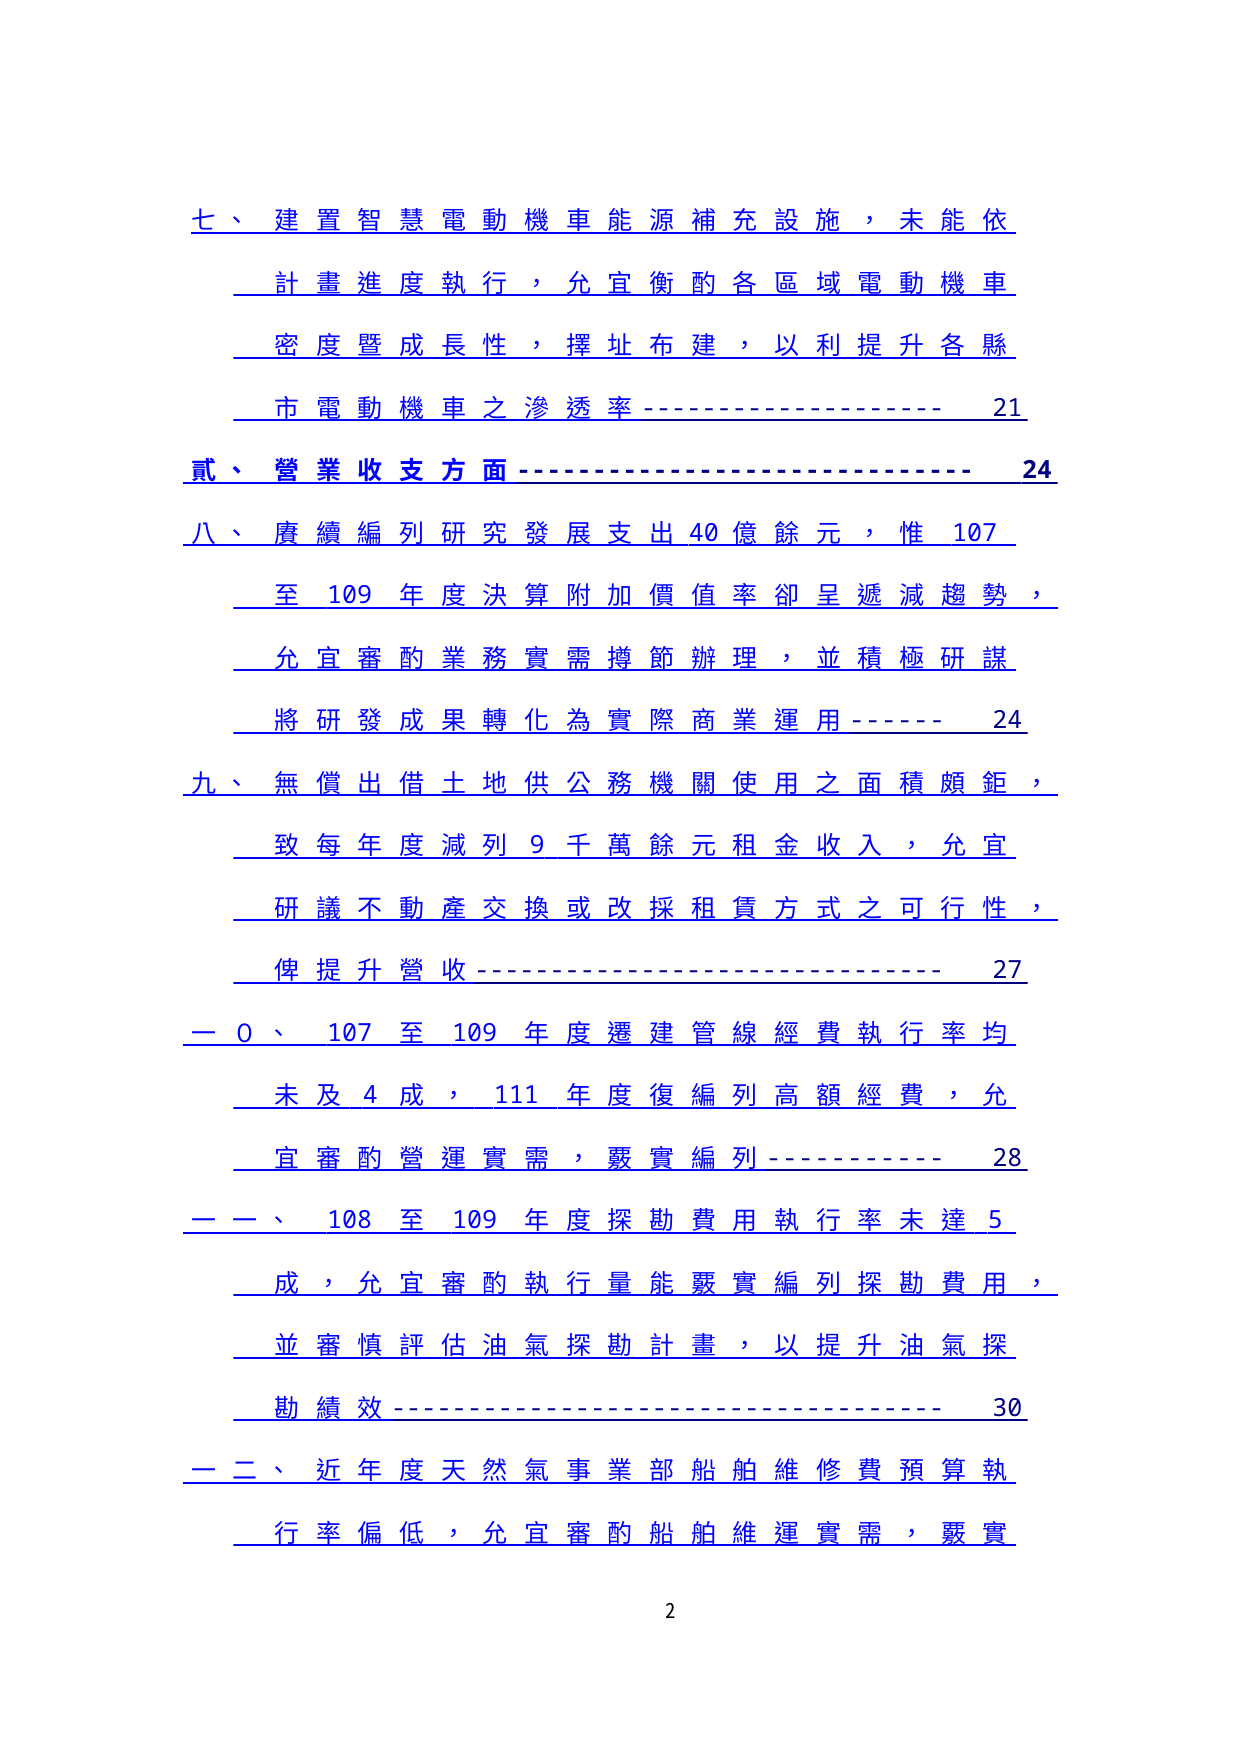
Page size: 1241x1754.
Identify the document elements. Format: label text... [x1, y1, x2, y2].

text 貳、營業收支方面 24 [183, 427, 1058, 482]
text 一０、107至109年度遷建管線經費執行率均未及4成，111年度復編列高額經費，允宜審酌營運實需，覈實編列 28 [183, 990, 1028, 1177]
text [183, 484, 1058, 490]
text 九、無償出借土地供公務機關使用之面積頗鉅，致每年度減列9千萬餘元租金收入，允宜研議不動產交換或改採租賃方式之可行性，俾提升營收 27 [183, 796, 1028, 990]
text 九、無償出借土地供公務機關使用之面積頗鉅，致每年度減列9千萬餘元租金收入，允宜研議不動產交換或改採租賃方式之可行性，俾提升營收 27 [183, 740, 1028, 794]
text 七、建置智慧電動機車能源補充設施，未能依計畫進度執行，允宜衡酌各區域電動機車密度暨成長性，擇址布建，以利提升各縣市電動機車之滲透率 21 [183, 177, 1028, 427]
text 八、賡續編列研究發展支出40億餘元，惟107至109年度決算附加價值率卻呈遞減趨勢，允宜審酌業務實需撙節辦理，並積極研謀將研發成果轉化為實際商業運用 24 [183, 490, 1028, 740]
text 一二、近年度天然氣事業部船舶維修費預算執行率偏低，允宜審酌船舶維運實需，覈實 [183, 1427, 1028, 1552]
text 一一、108至109年度探勘費用執行率未達5成，允宜審酌執行量能覈實編列探勘費用，並審慎評估油氣探勘計畫，以提升油氣探勘績效 30 [183, 1177, 1028, 1427]
